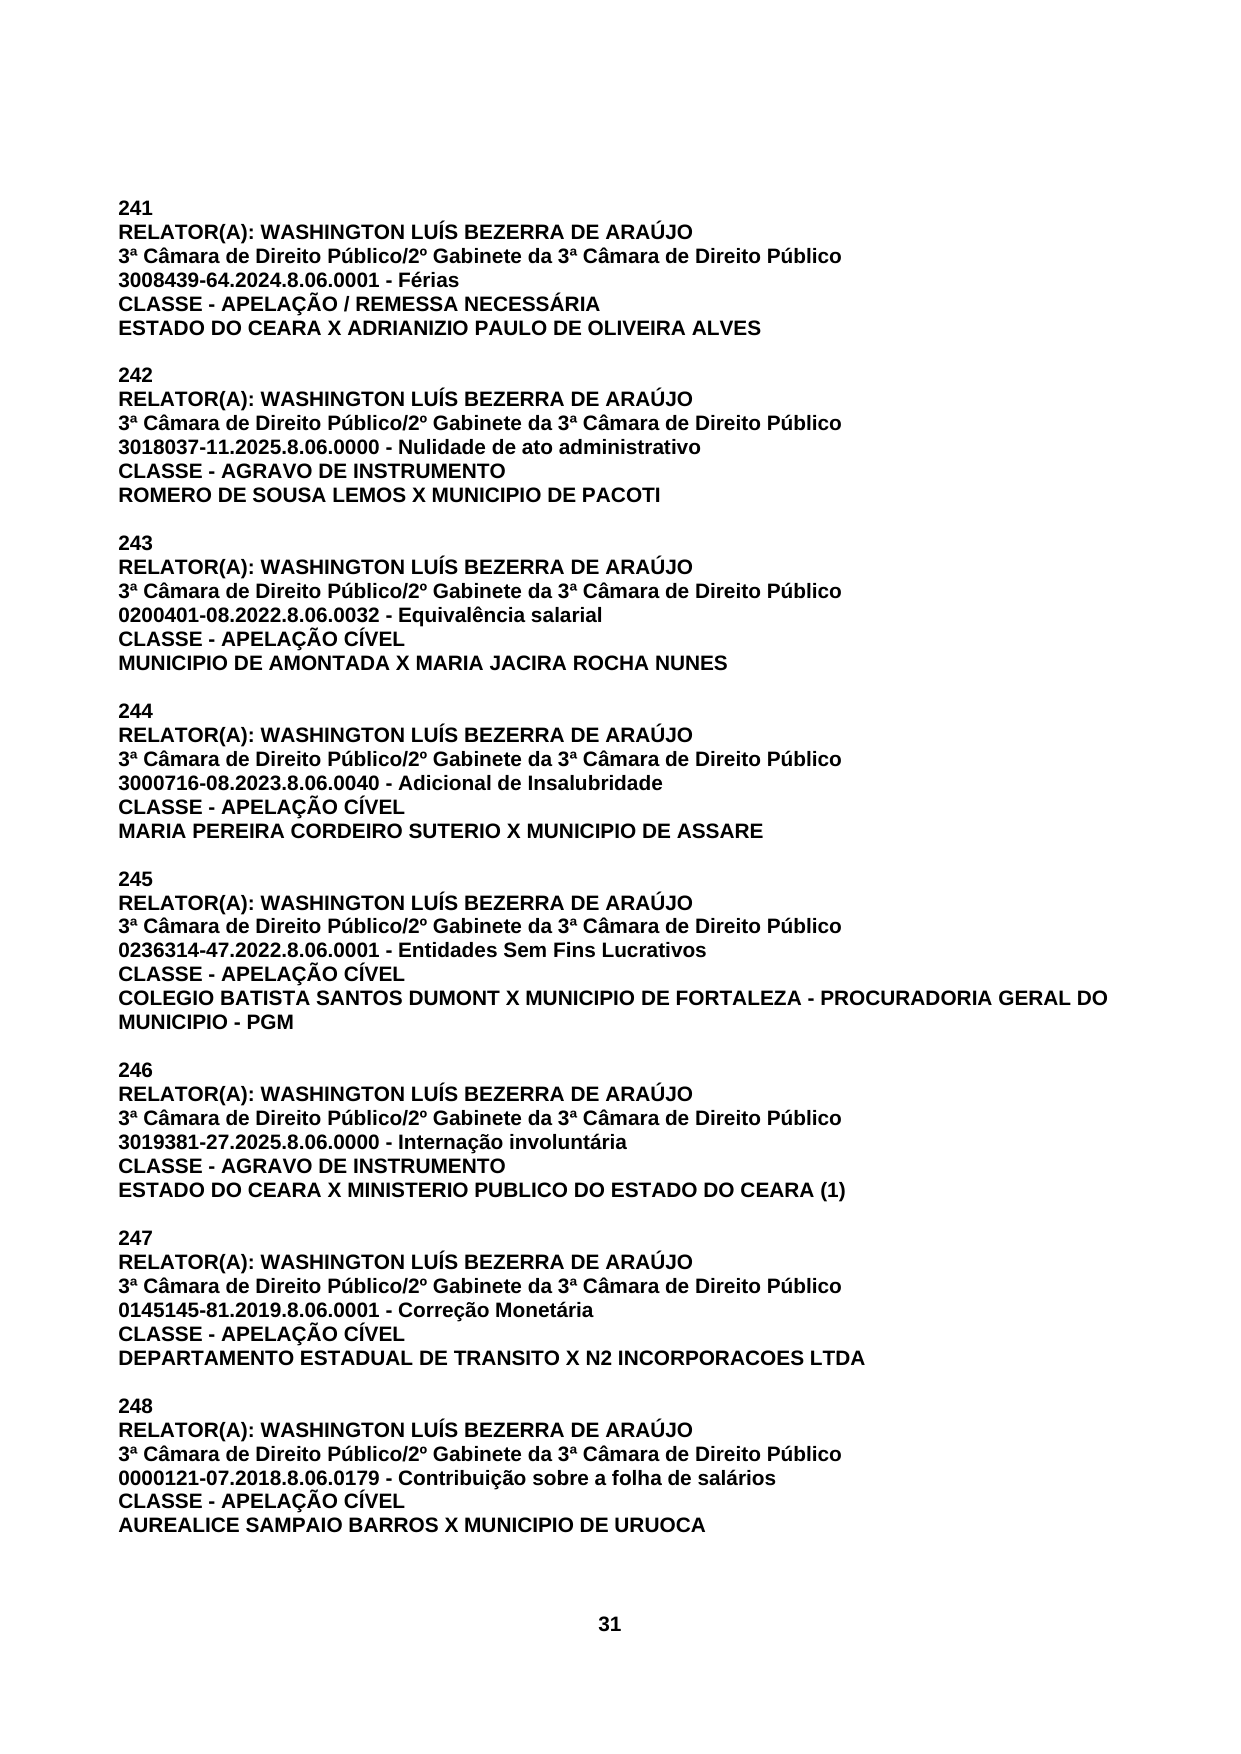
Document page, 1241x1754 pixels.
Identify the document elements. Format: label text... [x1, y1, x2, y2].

text RELATOR(A): WASHINGTON LUÍS BEZERRA DE ARAÚJO [118, 1417, 1122, 1441]
text 3ª Câmara de Direito Público/2º Gabinete da 3ª Câmara de Direito Público [118, 1441, 1122, 1465]
text CLASSE - APELAÇÃO CÍVEL [118, 627, 1122, 651]
text CLASSE - AGRAVO DE INSTRUMENTO [118, 459, 1122, 483]
text 244 [118, 699, 1122, 723]
text MARIA PEREIRA CORDEIRO SUTERIO X MUNICIPIO DE ASSARE [118, 818, 1122, 842]
text 0000121-07.2018.8.06.0179 - Contribuição sobre a folha de salários [118, 1465, 1122, 1489]
text 242 [118, 363, 1122, 387]
text CLASSE - APELAÇÃO CÍVEL [118, 962, 1122, 986]
text CLASSE - AGRAVO DE INSTRUMENTO [118, 1154, 1122, 1178]
text 0200401-08.2022.8.06.0032 - Equivalência salarial [118, 603, 1122, 627]
text CLASSE - APELAÇÃO CÍVEL [118, 1322, 1122, 1346]
text MUNICIPIO DE AMONTADA X MARIA JACIRA ROCHA NUNES [118, 651, 1122, 675]
text CLASSE - APELAÇÃO CÍVEL [118, 794, 1122, 818]
text RELATOR(A): WASHINGTON LUÍS BEZERRA DE ARAÚJO [118, 890, 1122, 914]
text 3018037-11.2025.8.06.0000 - Nulidade de ato administrativo [118, 435, 1122, 459]
text 3019381-27.2025.8.06.0000 - Internação involuntária [118, 1130, 1122, 1154]
text COLEGIO BATISTA SANTOS DUMONT X MUNICIPIO DE FORTALEZA - PROCURADORIA GERAL DO MUNICIPIO - PGM [118, 986, 1122, 1034]
text RELATOR(A): WASHINGTON LUÍS BEZERRA DE ARAÚJO [118, 219, 1122, 243]
text 3ª Câmara de Direito Público/2º Gabinete da 3ª Câmara de Direito Público [118, 1106, 1122, 1130]
text AUREALICE SAMPAIO BARROS X MUNICIPIO DE URUOCA [118, 1513, 1122, 1537]
text 248 [118, 1393, 1122, 1417]
text RELATOR(A): WASHINGTON LUÍS BEZERRA DE ARAÚJO [118, 1250, 1122, 1274]
text 241 [118, 196, 1122, 219]
text 247 [118, 1226, 1122, 1250]
text CLASSE - APELAÇÃO / REMESSA NECESSÁRIA [118, 291, 1122, 315]
text 3ª Câmara de Direito Público/2º Gabinete da 3ª Câmara de Direito Público [118, 579, 1122, 603]
text ROMERO DE SOUSA LEMOS X MUNICIPIO DE PACOTI [118, 483, 1122, 507]
text CLASSE - APELAÇÃO CÍVEL [118, 1489, 1122, 1513]
text DEPARTAMENTO ESTADUAL DE TRANSITO X N2 INCORPORACOES LTDA [118, 1346, 1122, 1369]
text 3ª Câmara de Direito Público/2º Gabinete da 3ª Câmara de Direito Público [118, 914, 1122, 938]
text RELATOR(A): WASHINGTON LUÍS BEZERRA DE ARAÚJO [118, 1082, 1122, 1106]
text 0236314-47.2022.8.06.0001 - Entidades Sem Fins Lucrativos [118, 938, 1122, 962]
text 3ª Câmara de Direito Público/2º Gabinete da 3ª Câmara de Direito Público [118, 243, 1122, 267]
text 3ª Câmara de Direito Público/2º Gabinete da 3ª Câmara de Direito Público [118, 1274, 1122, 1298]
text 3000716-08.2023.8.06.0040 - Adicional de Insalubridade [118, 771, 1122, 794]
text 243 [118, 531, 1122, 555]
text ESTADO DO CEARA X MINISTERIO PUBLICO DO ESTADO DO CEARA (1) [118, 1178, 1122, 1202]
text 3ª Câmara de Direito Público/2º Gabinete da 3ª Câmara de Direito Público [118, 411, 1122, 435]
text 3ª Câmara de Direito Público/2º Gabinete da 3ª Câmara de Direito Público [118, 747, 1122, 771]
text 0145145-81.2019.8.06.0001 - Correção Monetária [118, 1298, 1122, 1322]
text RELATOR(A): WASHINGTON LUÍS BEZERRA DE ARAÚJO [118, 723, 1122, 747]
text 3008439-64.2024.8.06.0001 - Férias [118, 267, 1122, 291]
text RELATOR(A): WASHINGTON LUÍS BEZERRA DE ARAÚJO [118, 555, 1122, 579]
text 245 [118, 866, 1122, 890]
text 246 [118, 1058, 1122, 1082]
text ESTADO DO CEARA X ADRIANIZIO PAULO DE OLIVEIRA ALVES [118, 315, 1122, 339]
text RELATOR(A): WASHINGTON LUÍS BEZERRA DE ARAÚJO [118, 387, 1122, 411]
